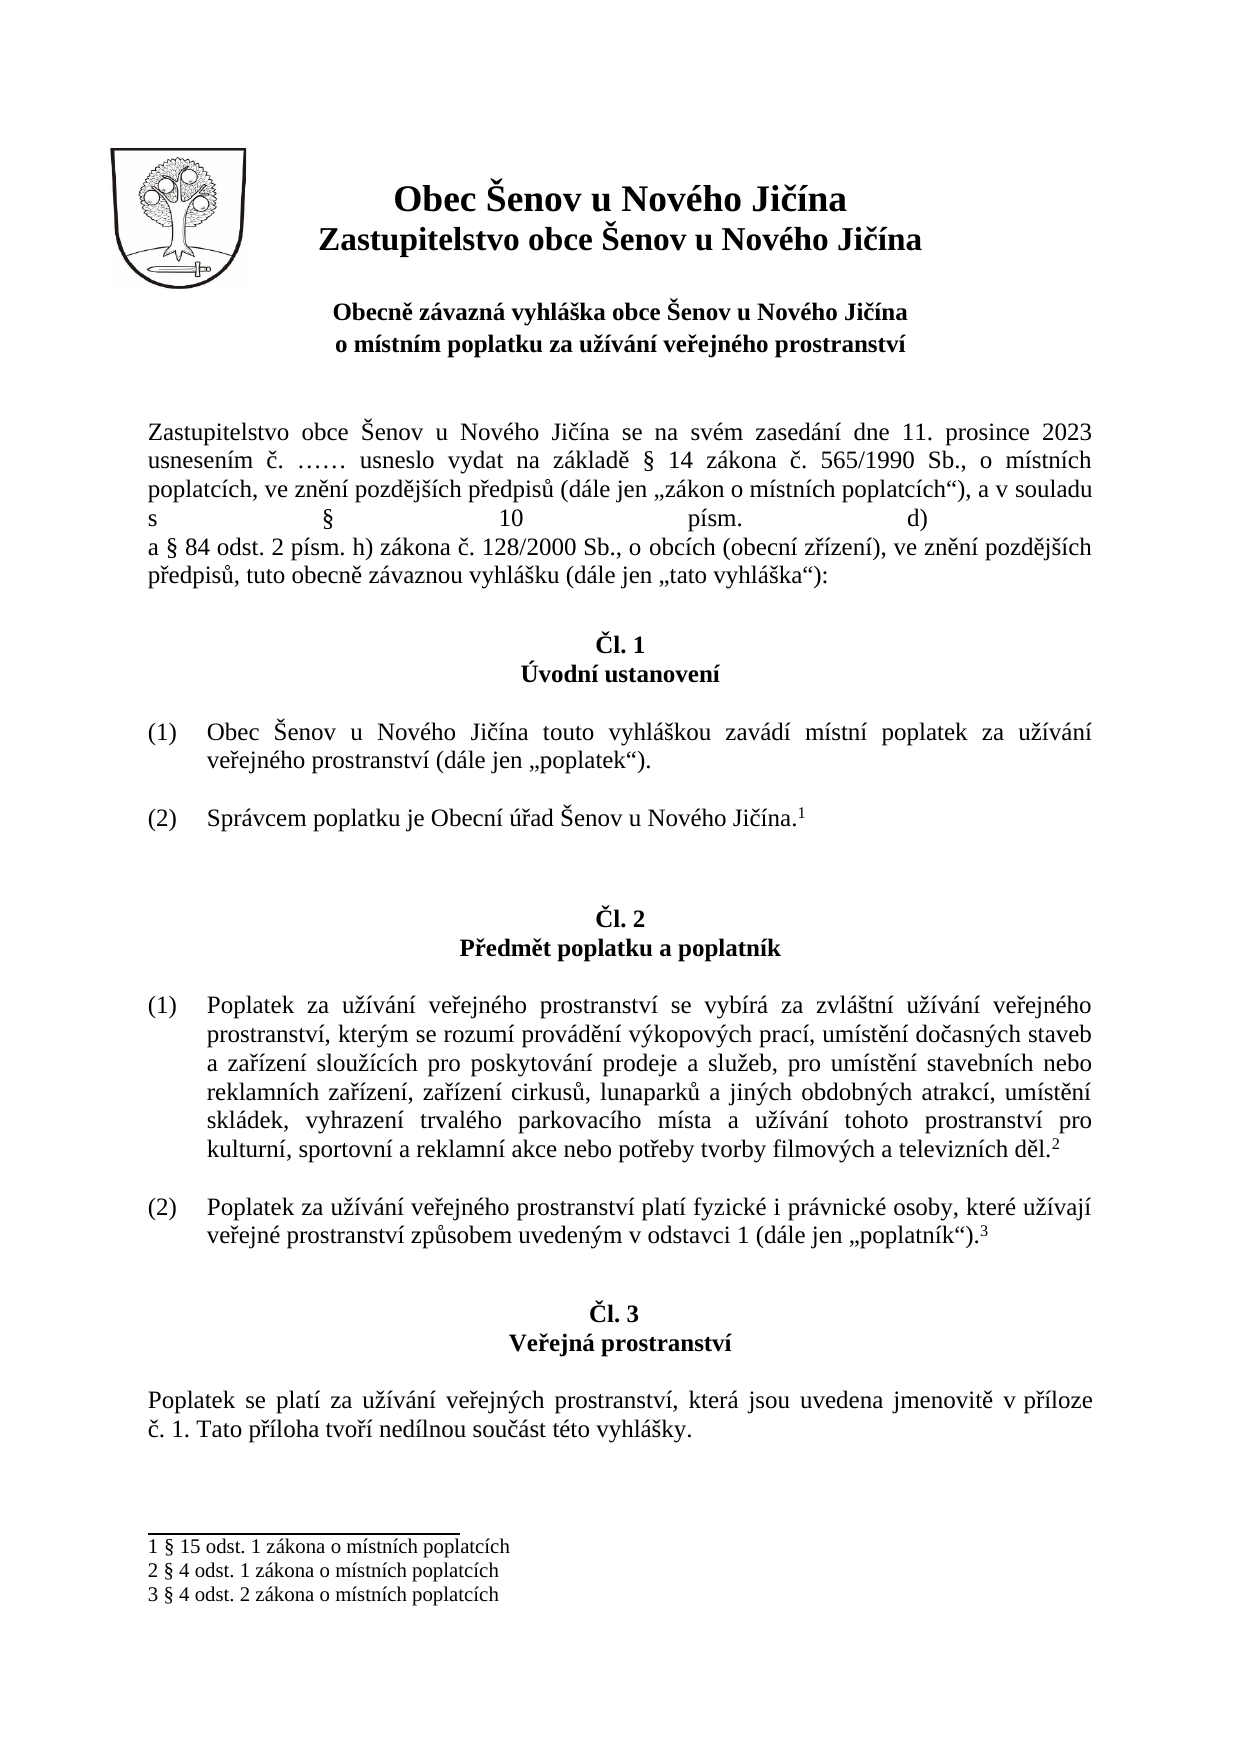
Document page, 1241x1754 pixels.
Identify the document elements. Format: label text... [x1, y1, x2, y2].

text Poplatek se platí za užívání veřejných prostranství, která jsou uvedena jmenovitě v příloze č. 1. Tato příloha tvoří nedílnou součást této vyhlášky. [148, 1385, 1093, 1443]
text Předmět poplatku a poplatník [148, 933, 1093, 962]
text Úvodní ustanovení [148, 659, 1093, 688]
list Poplatek za užívání veřejného prostranství platí fyzické i právnické osoby, které užívají veřejné prostranství způsobem uvedeným v odstavci 1 (dále jen „poplatník“). [148, 1192, 1093, 1249]
text Zastupitelstvo obce Šenov u Nového Jičína se na svém zasedání dne 11. prosince 2023 usnesením č. …… usneslo vydat na základě § 14 zákona č. 565/1990 Sb., o místních poplatcích, ve znění pozdějších předpisů (dále jen „zákon o místních poplatcích“), a v souladu s § 10 písm. d) a § 84 odst. 2 písm. h) zákona č. 128/2000 Sb., o obcích (obecní zřízení), ve znění pozdějších předpisů, tuto obecně závaznou vyhlášku (dále jen „tato vyhláška“): [148, 417, 1093, 589]
text Čl. 1 [148, 631, 1093, 659]
list Poplatek za užívání veřejného prostranství se vybírá za zvláštní užívání veřejného prostranství, kterým se rozumí provádění výkopových prací, umístění dočasných staveb a zařízení sloužících pro poskytování prodeje a služeb, pro umístění stavebních nebo reklamních zařízení, zařízení cirkusů, lunaparků a jiných obdobných atrakcí, umístění skládek, vyhrazení trvalého parkovacího místa a užívání tohoto prostranství pro kulturní, sportovní a reklamní akce nebo potřeby tvorby filmových a televizních děl. [148, 991, 1093, 1163]
list § 4 odst. 2 zákona o místních poplatcích [148, 1582, 1093, 1606]
list § 4 odst. 1 zákona o místních poplatcích [148, 1558, 1093, 1582]
text Veřejná prostranství [148, 1328, 1093, 1357]
text Obec Šenov u Nového Jičína [247, 176, 1093, 219]
text Čl. 3 [148, 1299, 1093, 1328]
list Obec Šenov u Nového Jičína touto vyhláškou zavádí místní poplatek za užívání veřejného prostranství (dále jen „poplatek“). [148, 717, 1093, 774]
text Obecně závazná vyhláška obce Šenov u Nového Jičína [148, 297, 1093, 325]
text o místním poplatku za užívání veřejného prostranství [148, 329, 1093, 358]
list § 15 odst. 1 zákona o místních poplatcích [148, 1534, 1093, 1558]
text Čl. 2 [148, 904, 1093, 933]
text Zastupitelstvo obce Šenov u Nového Jičína [247, 219, 1093, 258]
list Správcem poplatku je Obecní úřad Šenov u Nového Jičína. [148, 803, 1093, 832]
